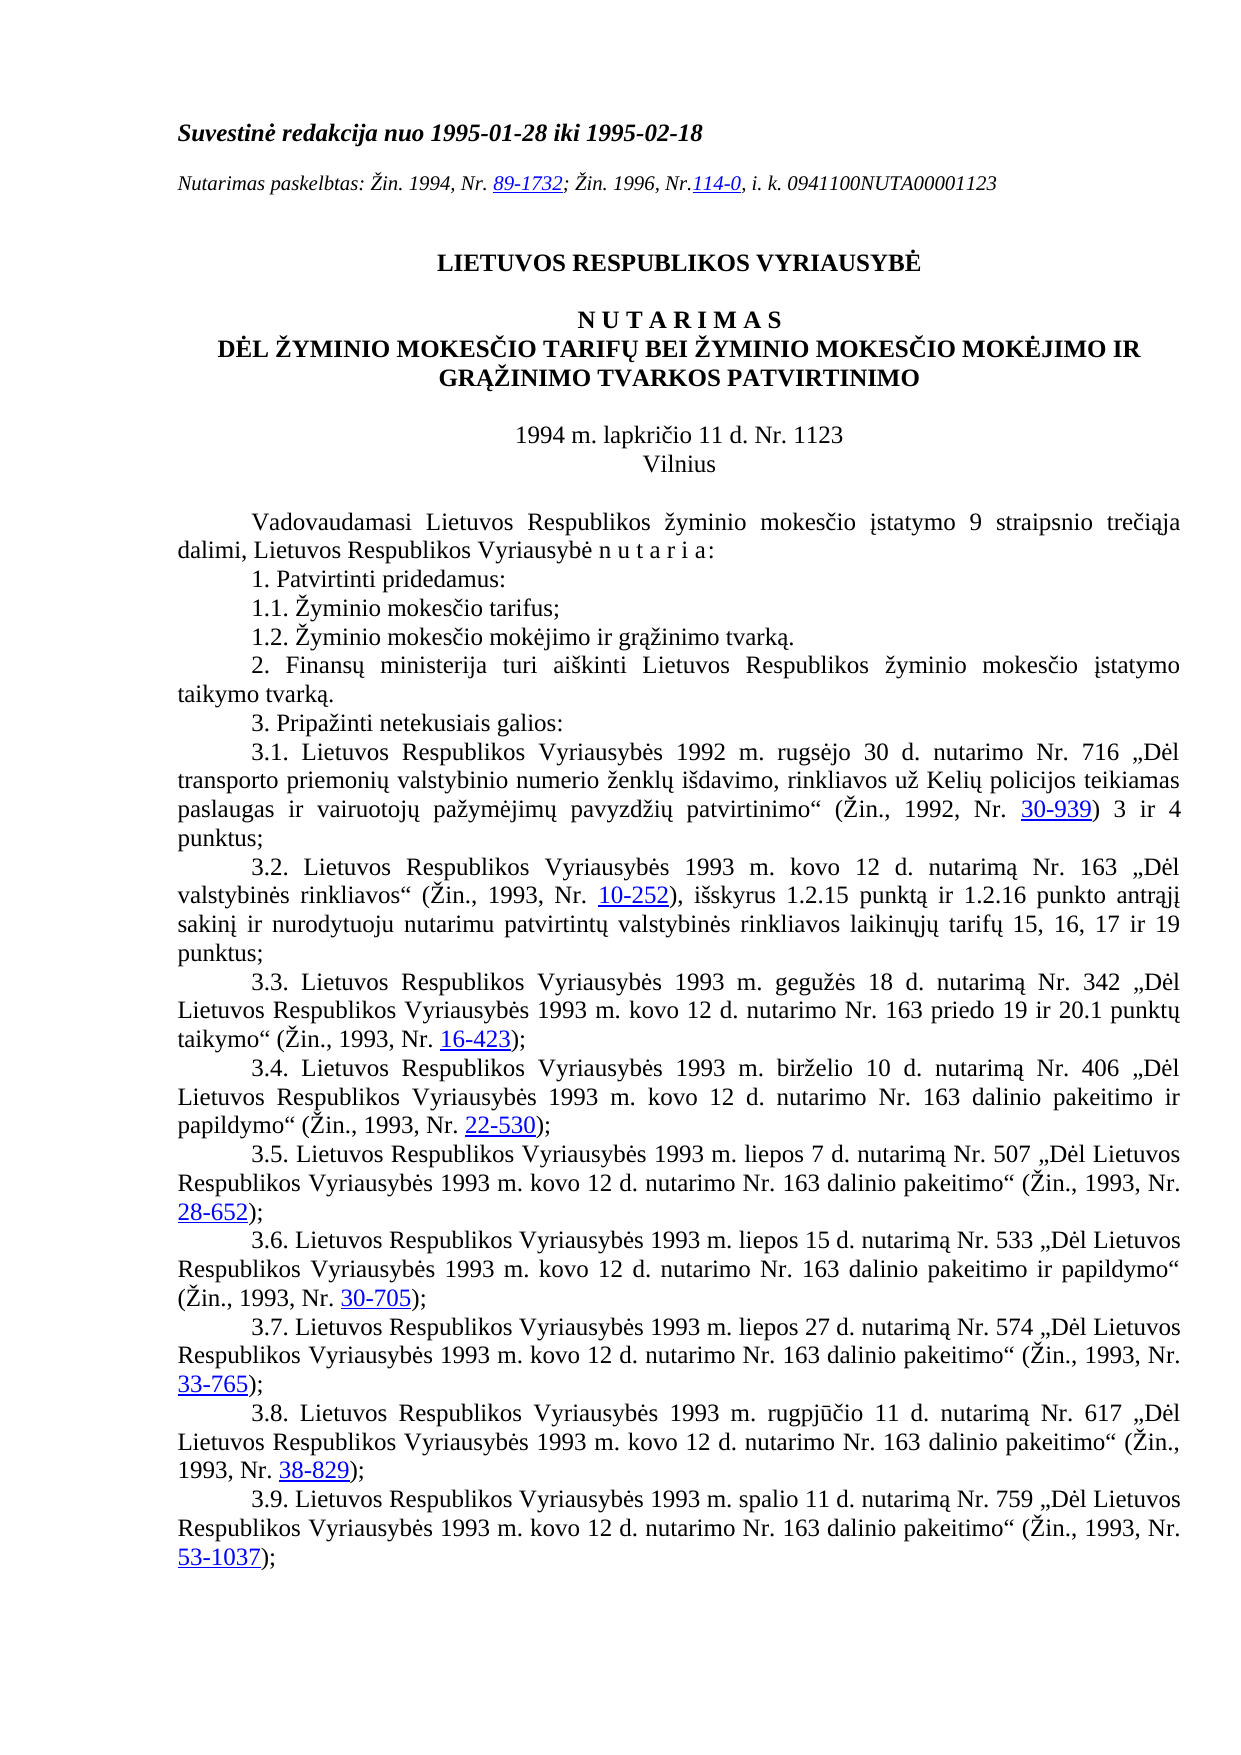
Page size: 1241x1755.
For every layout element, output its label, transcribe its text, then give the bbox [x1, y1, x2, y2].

text 3.4. Lietuvos Respublikos Vyriausybės 1993 m. birželio 10 d. nutarimą Nr. 406 „Dėl Lietuvos Respublikos Vyriausybės 1993 m. kovo 12 d. nutarimo Nr. 163 dalinio pakeitimo ir papildymo“ (Žin., 1993, Nr. 22-530); [177, 1053, 1181, 1139]
text Vilnius [177, 449, 1181, 478]
text 1. Patvirtinti pridedamus: [177, 564, 1181, 593]
text 3.2. Lietuvos Respublikos Vyriausybės 1993 m. kovo 12 d. nutarimą Nr. 163 „Dėl valstybinės rinkliavos“ (Žin., 1993, Nr. 10-252), išskyrus 1.2.15 punktą ir 1.2.16 punkto antrąjį sakinį ir nurodytuoju nutarimu patvirtintų valstybinės rinkliavos laikinųjų tarifų 15, 16, 17 ir 19 punktus; [177, 852, 1181, 967]
text 3. Pripažinti netekusiais galios: [177, 708, 1181, 737]
text 2. Finansų ministerija turi aiškinti Lietuvos Respublikos žyminio mokesčio įstatymo taikymo tvarką. [177, 650, 1181, 708]
text N U T A R I M A S [177, 305, 1181, 334]
text 1.2. Žyminio mokesčio mokėjimo ir grąžinimo tvarką. [177, 622, 1181, 650]
text 3.1. Lietuvos Respublikos Vyriausybės 1992 m. rugsėjo 30 d. nutarimo Nr. 716 „Dėl transporto priemonių valstybinio numerio ženklų išdavimo, rinkliavos už Kelių policijos teikiamas paslaugas ir vairuotojų pažymėjimų pavyzdžių patvirtinimo“ (Žin., 1992, Nr. 30-939) 3 ir 4 punktus; [177, 737, 1181, 852]
text Vadovaudamasi Lietuvos Respublikos žyminio mokesčio įstatymo 9 straipsnio trečiąja dalimi, Lietuvos Respublikos Vyriausybė nutaria: [177, 507, 1181, 564]
text 3.7. Lietuvos Respublikos Vyriausybės 1993 m. liepos 27 d. nutarimą Nr. 574 „Dėl Lietuvos Respublikos Vyriausybės 1993 m. kovo 12 d. nutarimo Nr. 163 dalinio pakeitimo“ (Žin., 1993, Nr. 33-765); [177, 1312, 1181, 1398]
text 1994 m. lapkričio 11 d. Nr. 1123 [177, 420, 1181, 449]
text DĖL ŽYMINIO MOKESČIO TARIFŲ BEI ŽYMINIO MOKESČIO MOKĖJIMO IR GRĄŽINIMO TVARKOS PATVIRTINIMO [177, 334, 1181, 392]
text Suvestinė redakcija nuo 1995-01-28 iki 1995-02-18 [177, 118, 1181, 147]
text 3.6. Lietuvos Respublikos Vyriausybės 1993 m. liepos 15 d. nutarimą Nr. 533 „Dėl Lietuvos Respublikos Vyriausybės 1993 m. kovo 12 d. nutarimo Nr. 163 dalinio pakeitimo ir papildymo“ (Žin., 1993, Nr. 30-705); [177, 1225, 1181, 1312]
text 1.1. Žyminio mokesčio tarifus; [177, 593, 1181, 622]
text LIETUVOS RESPUBLIKOS VYRIAUSYBĖ [177, 248, 1181, 277]
text 3.5. Lietuvos Respublikos Vyriausybės 1993 m. liepos 7 d. nutarimą Nr. 507 „Dėl Lietuvos Respublikos Vyriausybės 1993 m. kovo 12 d. nutarimo Nr. 163 dalinio pakeitimo“ (Žin., 1993, Nr. 28-652); [177, 1139, 1181, 1225]
text Nutarimas paskelbtas: Žin. 1994, Nr. 89-1732; Žin. 1996, Nr.114-0, i. k. 0941100NUTA00001123 [177, 171, 1181, 195]
text 3.8. Lietuvos Respublikos Vyriausybės 1993 m. rugpjūčio 11 d. nutarimą Nr. 617 „Dėl Lietuvos Respublikos Vyriausybės 1993 m. kovo 12 d. nutarimo Nr. 163 dalinio pakeitimo“ (Žin., 1993, Nr. 38-829); [177, 1398, 1181, 1484]
text 3.3. Lietuvos Respublikos Vyriausybės 1993 m. gegužės 18 d. nutarimą Nr. 342 „Dėl Lietuvos Respublikos Vyriausybės 1993 m. kovo 12 d. nutarimo Nr. 163 priedo 19 ir 20.1 punktų taikymo“ (Žin., 1993, Nr. 16-423); [177, 967, 1181, 1053]
text 3.9. Lietuvos Respublikos Vyriausybės 1993 m. spalio 11 d. nutarimą Nr. 759 „Dėl Lietuvos Respublikos Vyriausybės 1993 m. kovo 12 d. nutarimo Nr. 163 dalinio pakeitimo“ (Žin., 1993, Nr. 53-1037); [177, 1484, 1181, 1570]
